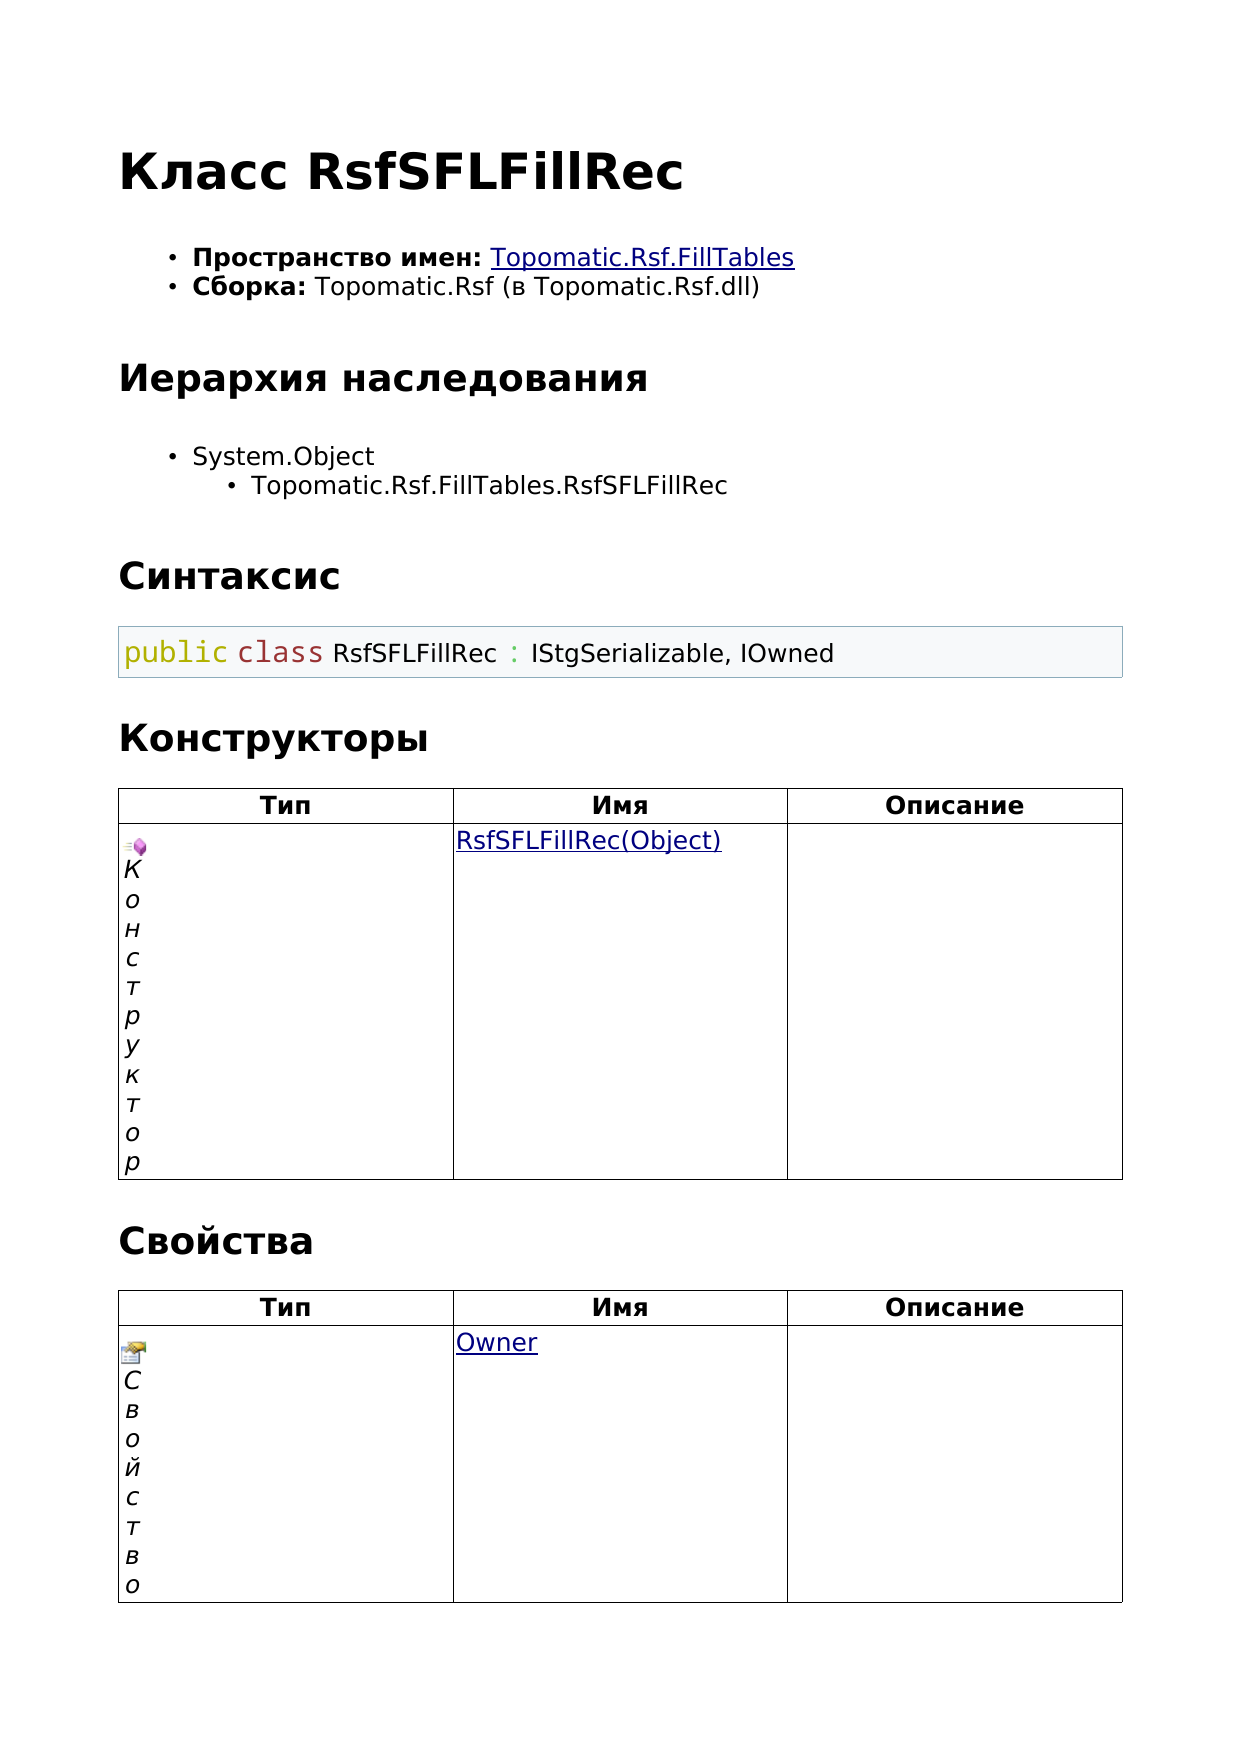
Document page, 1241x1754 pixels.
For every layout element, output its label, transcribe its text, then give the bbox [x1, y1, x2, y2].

subtitle Класс RsfSFLFillRec [118, 143, 1122, 201]
subtitle Свойства [118, 1219, 1122, 1263]
table_cell Owner [454, 1326, 787, 1602]
picture [121, 1340, 147, 1366]
table_header Описание [788, 789, 1122, 823]
table_header Имя [454, 1291, 787, 1325]
table_header Описание [788, 1291, 1122, 1325]
picture [121, 838, 147, 856]
table_cell [788, 1326, 1122, 1602]
subtitle Синтаксис [118, 554, 1122, 598]
list Topomatic.Rsf.FillTables.RsfSFLFillRec [236, 471, 1122, 500]
table_cell [119, 1326, 453, 1602]
table_header Имя [454, 789, 787, 823]
list Сборка: Topomatic.Rsf (в Topomatic.Rsf.dll) [177, 272, 1122, 302]
list Пространство имен: Topomatic.Rsf.FillTables [177, 243, 1122, 272]
table_header public class RsfSFLFillRec : IStgSerializable, IOwned [119, 627, 1122, 677]
subtitle Конструкторы [118, 717, 1122, 761]
table_cell [788, 824, 1122, 1179]
list System.Object [177, 442, 1122, 471]
table_cell [119, 824, 453, 1179]
table_cell RsfSFLFillRec(Object) [454, 824, 787, 1179]
table_header Тип [119, 1291, 453, 1325]
table_header Тип [119, 789, 453, 823]
subtitle Иерархия наследования [118, 356, 1122, 400]
